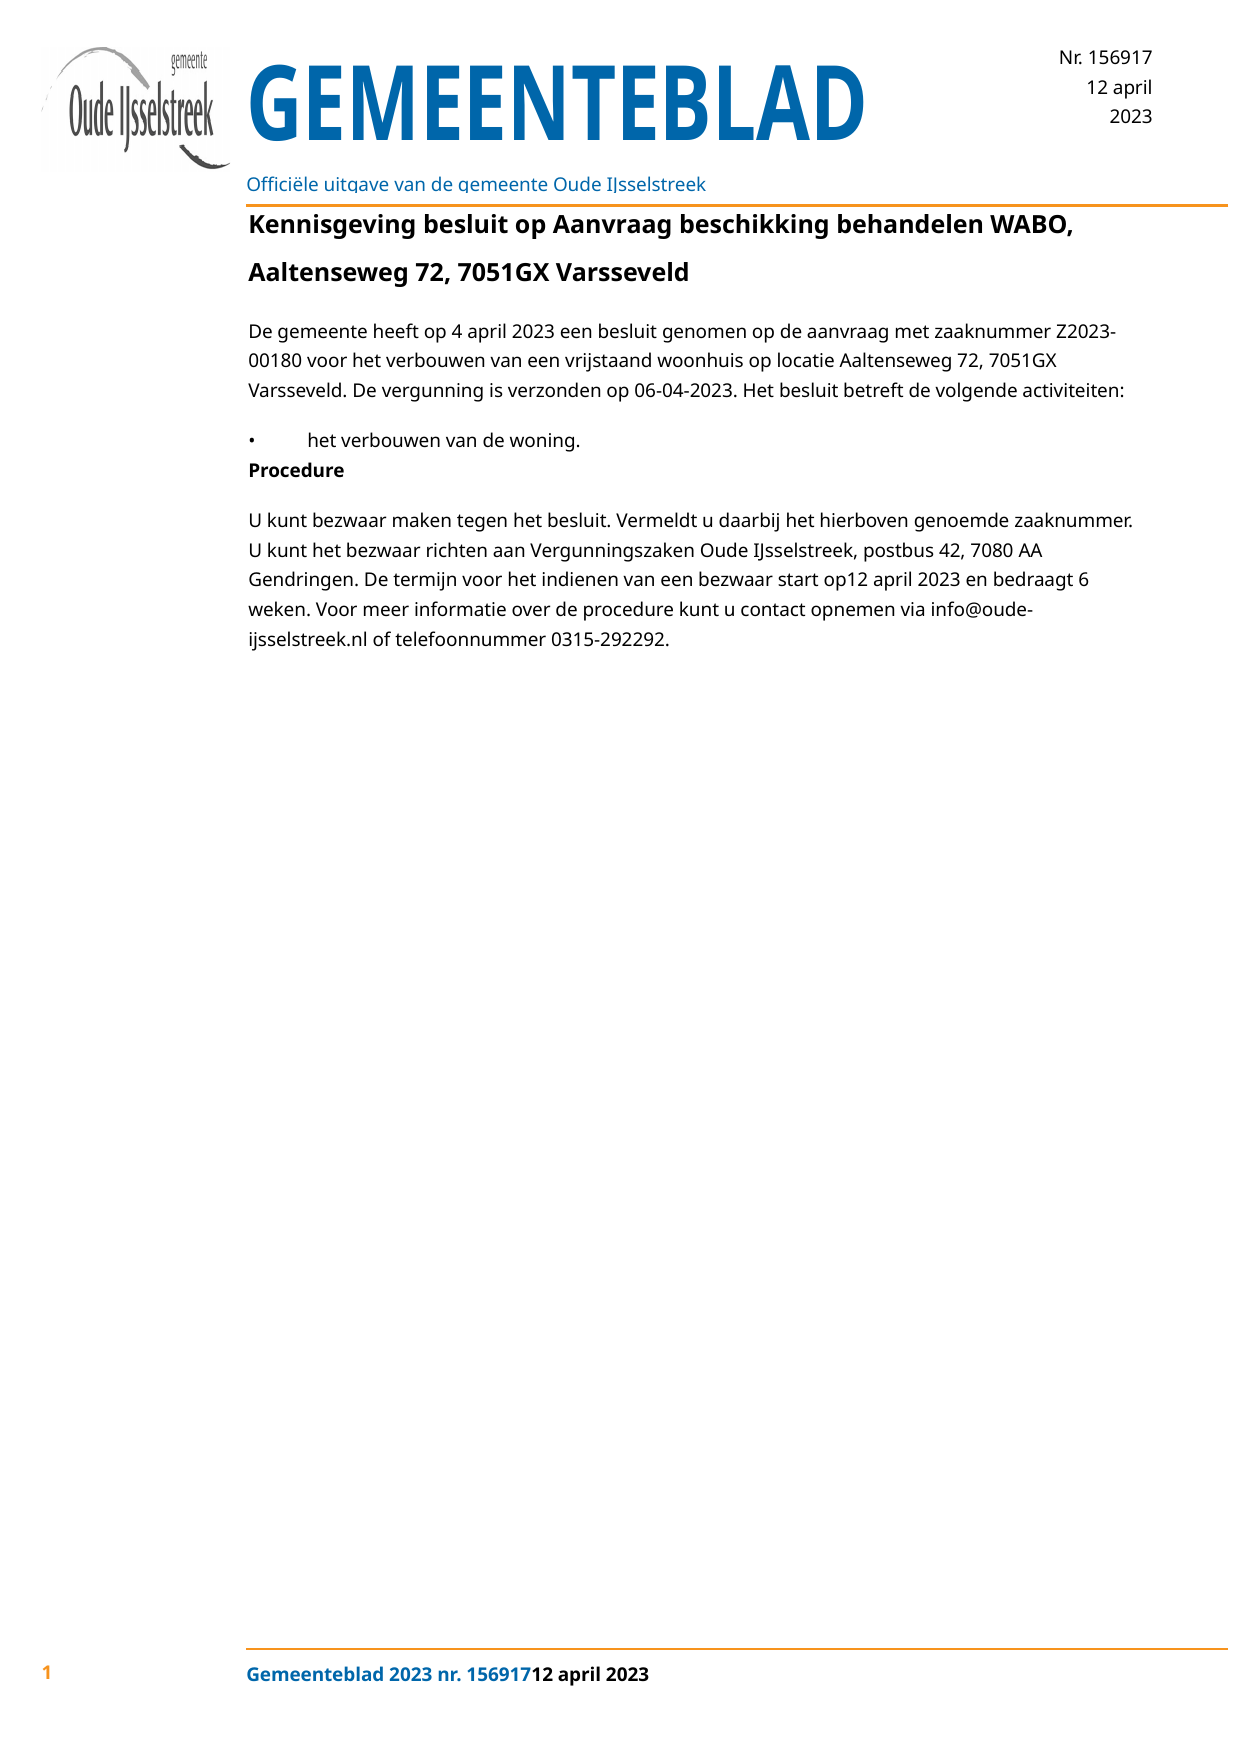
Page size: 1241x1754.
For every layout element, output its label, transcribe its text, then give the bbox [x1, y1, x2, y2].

text Procedure [248, 457, 1152, 483]
text De gemeente heeft op 4 april 2023 een besluit genomen op de aanvraag met zaaknummer Z2023-00180 voor het verbouwen van een vrijstaand woonhuis op locatie Aaltenseweg 72, 7051GX Varsseveld. De vergunning is verzonden op 06-04-2023. Het besluit betreft de volgende activiteiten: [248, 318, 1152, 403]
picture [41, 47, 231, 172]
text Kennisgeving besluit op Aanvraag beschikking behandelen WABO, Aaltenseweg 72, 7051GX Varsseveld [248, 207, 1152, 288]
list het verbouwen van de woning. [248, 427, 1152, 453]
text U kunt bezwaar maken tegen het besluit. Vermeldt u daarbij het hierboven genoemde zaaknummer. U kunt het bezwaar richten aan Vergunningszaken Oude IJsselstreek, postbus 42, 7080 AA Gendringen. De termijn voor het indienen van een bezwaar start op12 april 2023 en bedraagt 6 weken. Voor meer informatie over de procedure kunt u contact opnemen via info@oude-ijsselstreek.nl of telefoonnummer 0315-292292. [248, 507, 1152, 652]
